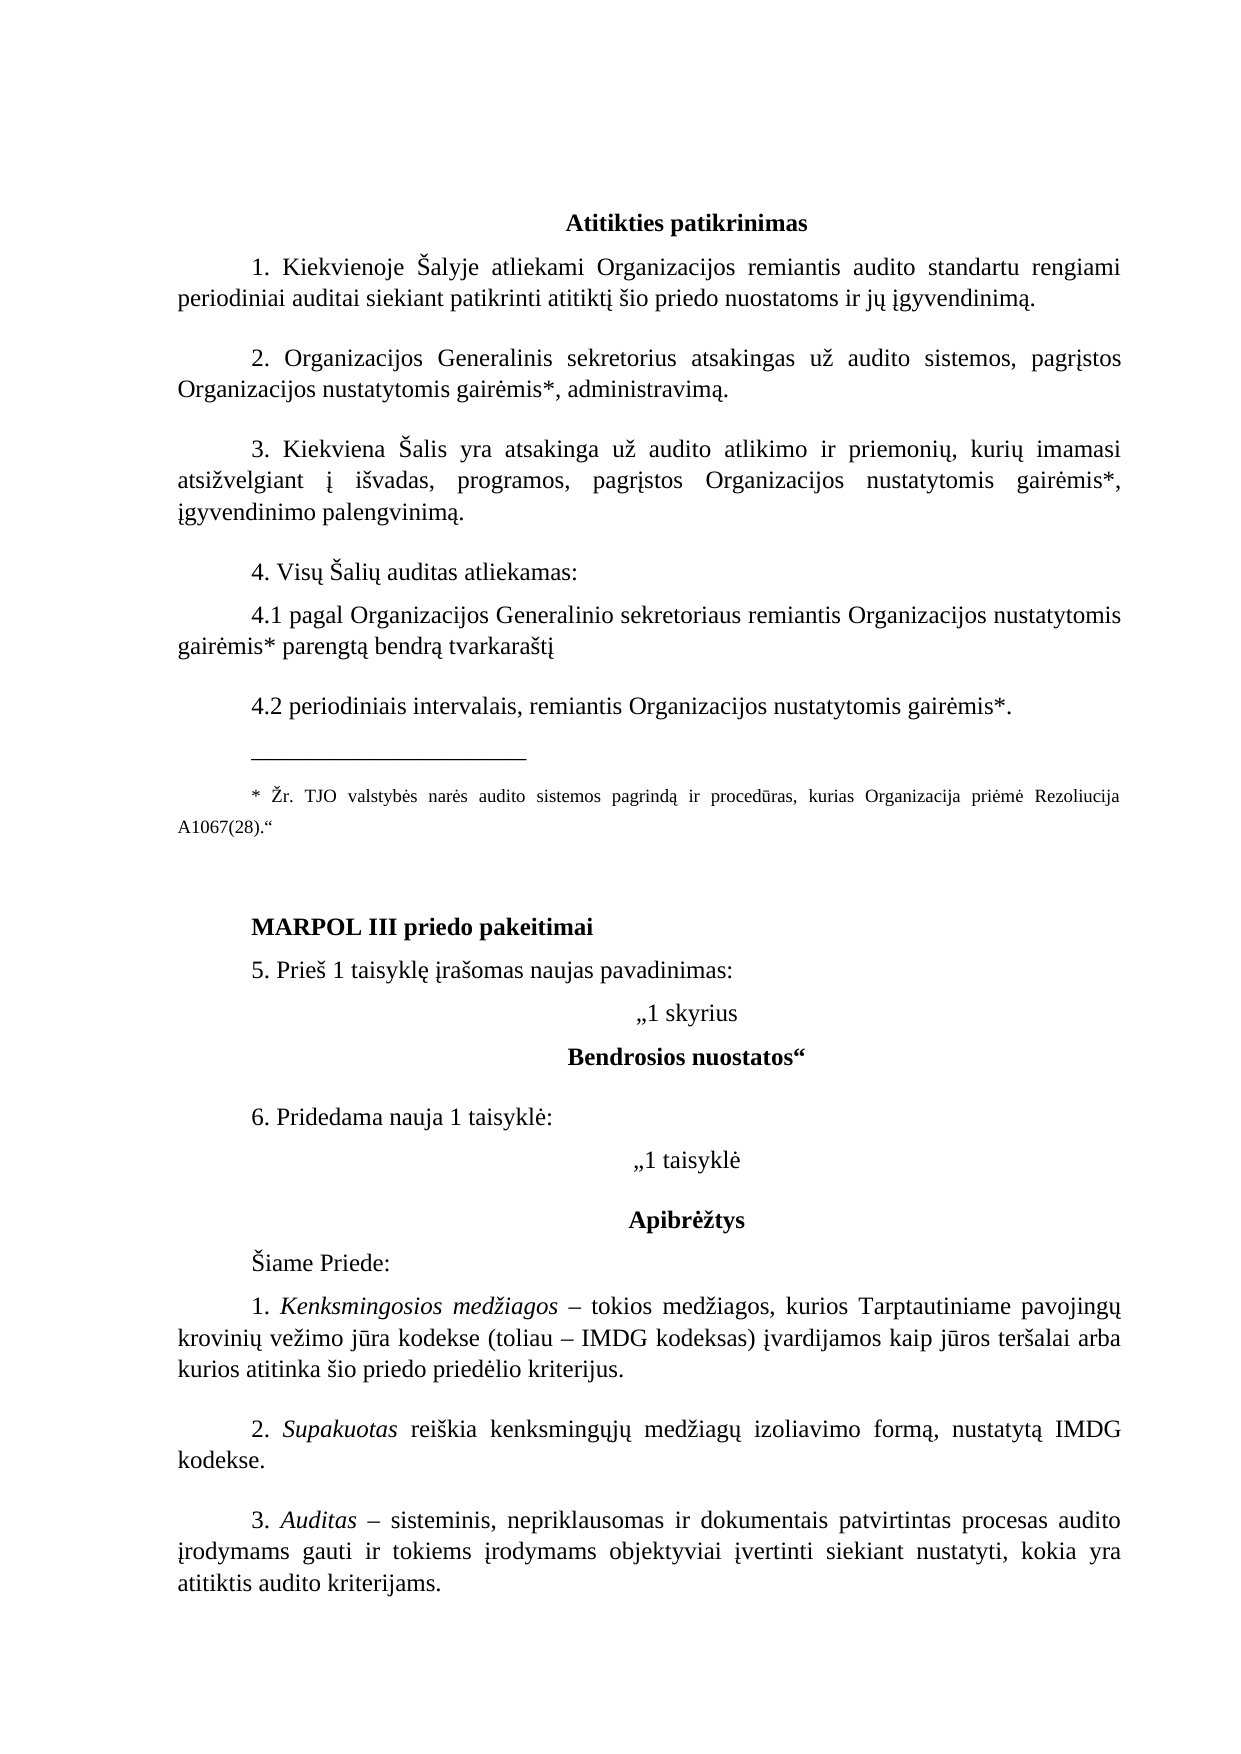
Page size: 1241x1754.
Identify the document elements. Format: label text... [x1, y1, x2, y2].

text 3. Auditas – sisteminis, nepriklausomas ir dokumentais patvirtintas procesas audito įrodymams gauti ir tokiems įrodymams objektyviai įvertinti siekiant nustatyti, kokia yra atitiktis audito kriterijams. [177, 1503, 1122, 1596]
text 1. Kenksmingosios medžiagos – tokios medžiagos, kurios Tarptautiniame pavojingų krovinių vežimo jūra kodekse (toliau – IMDG kodeksas) įvardijamos kaip jūros teršalai arba kurios atitinka šio priedo priedėlio kriterijus. [177, 1289, 1122, 1383]
text 4.2 periodiniais intervalais, remiantis Organizacijos nustatytomis gairėmis*. [177, 689, 1122, 720]
text „1 skyrius [177, 996, 1122, 1027]
text 2. Supakuotas reiškia kenksmingųjų medžiagų izoliavimo formą, nustatytą IMDG kodekse. [177, 1411, 1122, 1474]
text 6. Pridedama nauja 1 taisyklė: [177, 1099, 1122, 1131]
text 3. Kiekviena Šalis yra atsakinga už audito atlikimo ir priemonių, kurių imamasi atsižvelgiant į išvadas, programos, pagrįstos Organizacijos nustatytomis gairėmis*, įgyvendinimo palengvinimą. [177, 432, 1122, 525]
text Šiame Priede: [177, 1246, 1122, 1277]
text * Žr. TJO valstybės narės audito sistemos pagrindą ir procedūras, kurias Organizacija priėmė Rezoliucija A1067(28).“ [177, 775, 1122, 838]
text Apibrėžtys [177, 1202, 1122, 1234]
text 1. Kiekvienoje Šalyje atliekami Organizacijos remiantis audito standartu rengiami periodiniai auditai siekiant patikrinti atitiktį šio priedo nuostatoms ir jų įgyvendinimą. [177, 249, 1122, 312]
text ______________________ [177, 732, 1122, 763]
text „1 taisyklė [177, 1142, 1122, 1174]
text Atitikties patikrinimas [177, 206, 1122, 237]
text 4.1 pagal Organizacijos Generalinio sekretoriaus remiantis Organizacijos nustatytomis gairėmis* parengtą bendrą tvarkaraštį [177, 597, 1122, 660]
text MARPOL III priedo pakeitimai [177, 909, 1122, 941]
text 5. Prieš 1 taisyklę įrašomas naujas pavadinimas: [177, 953, 1122, 984]
text 4. Visų Šalių auditas atliekamas: [177, 554, 1122, 585]
text 2. Organizacijos Generalinis sekretorius atsakingas už audito sistemos, pagrįstos Organizacijos nustatytomis gairėmis*, administravimą. [177, 340, 1122, 403]
text Bendrosios nuostatos“ [177, 1039, 1122, 1071]
